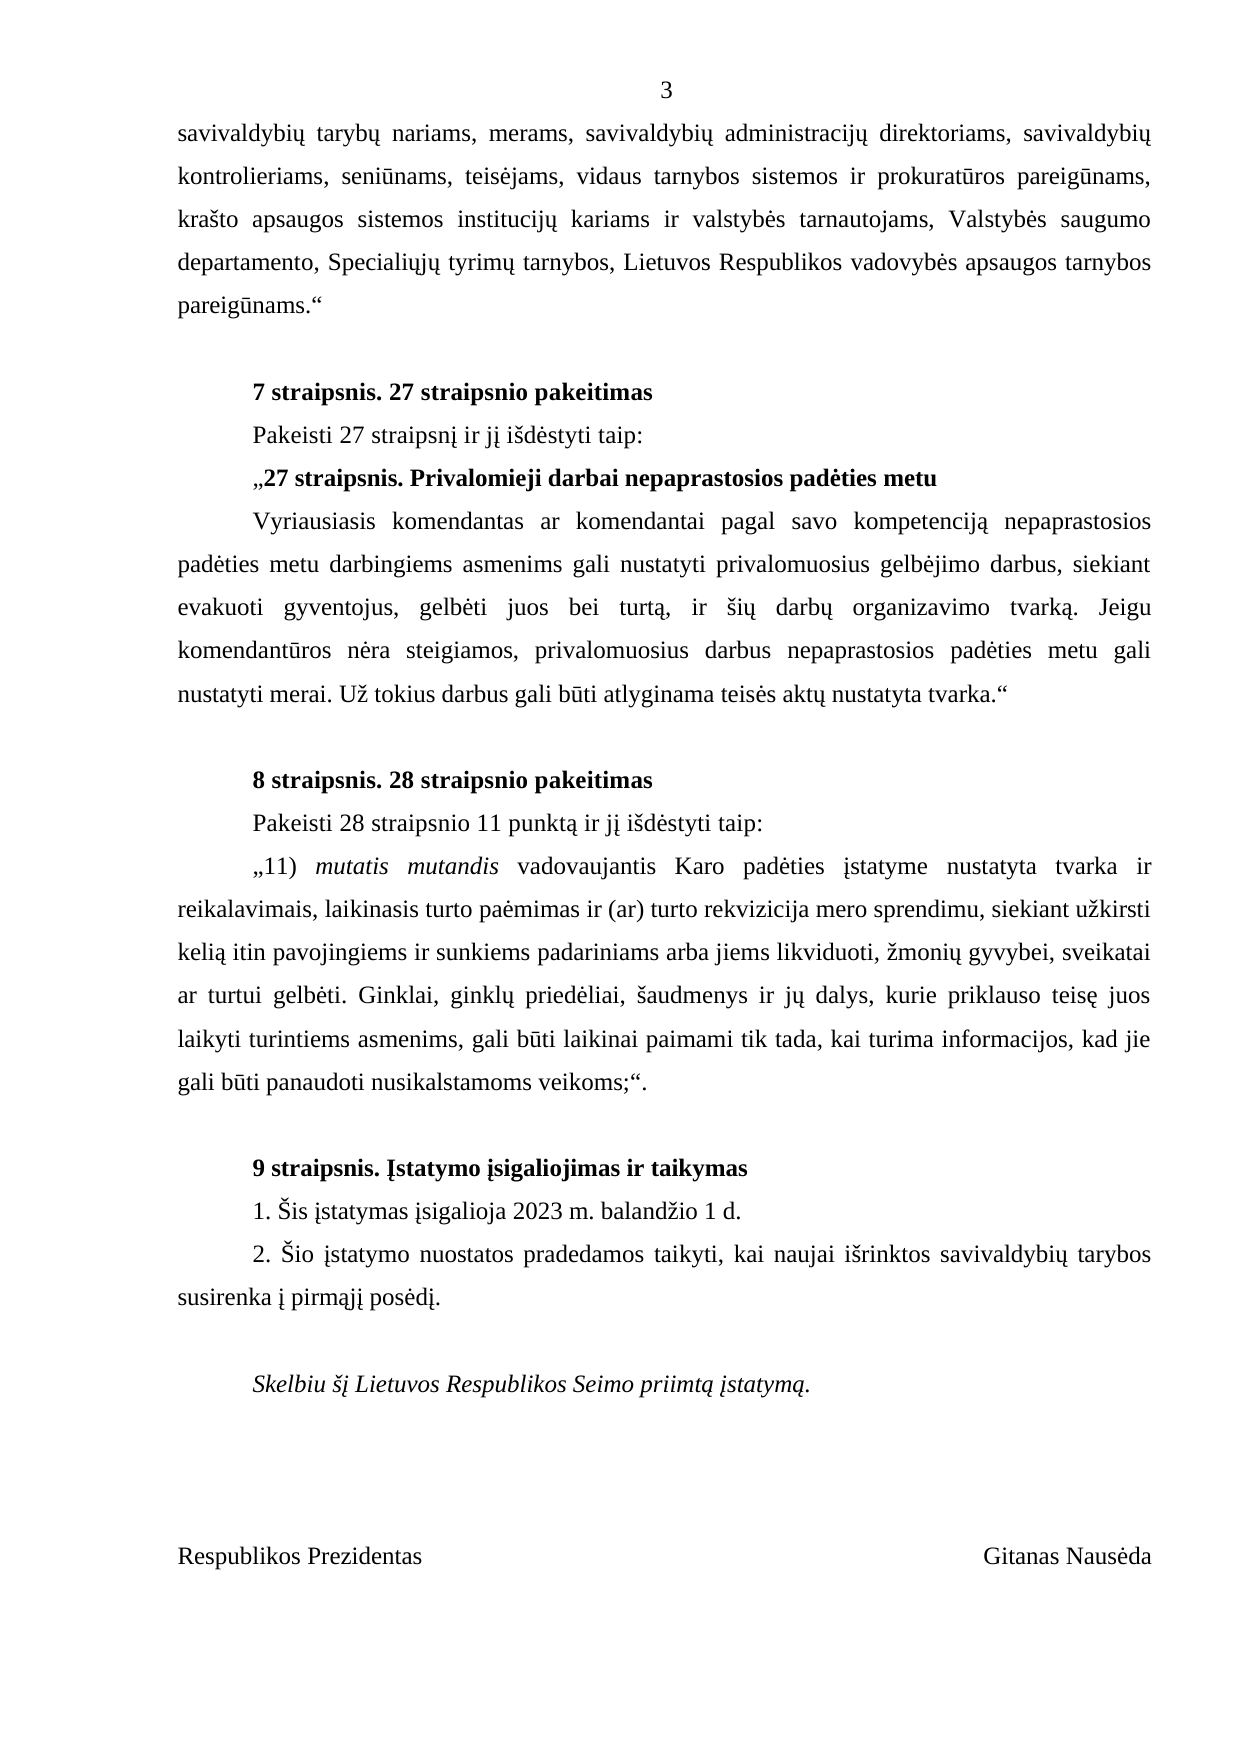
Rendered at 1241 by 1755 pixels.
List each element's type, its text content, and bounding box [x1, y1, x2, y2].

text „11) mutatis mutandis vadovaujantis Karo padėties įstatyme nustatyta tvarka ir reikalavimais, laikinasis turto paėmimas ir (ar) turto rekvizicija mero sprendimu, siekiant užkirsti kelią itin pavojingiems ir sunkiems padariniams arba jiems likviduoti, žmonių gyvybei, sveikatai ar turtui gelbėti. Ginklai, ginklų priedėliai, šaudmenys ir jų dalys, kurie priklauso teisę juos laikyti turintiems asmenims, gali būti laikinai paimami tik tada, kai turima informacijos, kad jie gali būti panaudoti nusikalstamoms veikoms;“. [177, 851, 1152, 1096]
text 1. Šis įstatymas įsigalioja 2023 m. balandžio 1 d. [177, 1196, 1152, 1225]
text Vyriausiasis komendantas ar komendantai pagal savo kompetenciją nepaprastosios padėties metu darbingiems asmenims gali nustatyti privalomuosius gelbėjimo darbus, siekiant evakuoti gyventojus, gelbėti juos bei turtą, ir šių darbų organizavimo tvarką. Jeigu komendantūros nėra steigiamos, privalomuosius darbus nepaprastosios padėties metu gali nustatyti merai. Už tokius darbus gali būti atlyginama teisės aktų nustatyta tvarka.“ [177, 506, 1152, 707]
text Respublikos Prezidentas Gitanas Nausėda [177, 1541, 1152, 1570]
text Pakeisti 27 straipsnį ir jį išdėstyti taip: [177, 420, 1152, 449]
text Skelbiu šį Lietuvos Respublikos Seimo priimtą įstatymą. [177, 1369, 1152, 1397]
text savivaldybių tarybų nariams, merams, savivaldybių administracijų direktoriams, savivaldybių kontrolieriams, seniūnams, teisėjams, vidaus tarnybos sistemos ir prokuratūros pareigūnams, krašto apsaugos sistemos institucijų kariams ir valstybės tarnautojams, Valstybės saugumo departamento, Specialiųjų tyrimų tarnybos, Lietuvos Respublikos vadovybės apsaugos tarnybos pareigūnams.“ [177, 118, 1152, 319]
text Pakeisti 28 straipsnio 11 punktą ir jį išdėstyti taip: [177, 808, 1152, 837]
text 8 straipsnis. 28 straipsnio pakeitimas [177, 765, 1152, 794]
text „27 straipsnis. Privalomieji darbai nepaprastosios padėties metu [177, 463, 1152, 492]
text 2. Šio įstatymo nuostatos pradedamos taikyti, kai naujai išrinktos savivaldybių tarybos susirenka į pirmąjį posėdį. [177, 1239, 1152, 1311]
text 7 straipsnis. 27 straipsnio pakeitimas [177, 377, 1152, 406]
text 9 straipsnis. Įstatymo įsigaliojimas ir taikymas [177, 1153, 1152, 1182]
